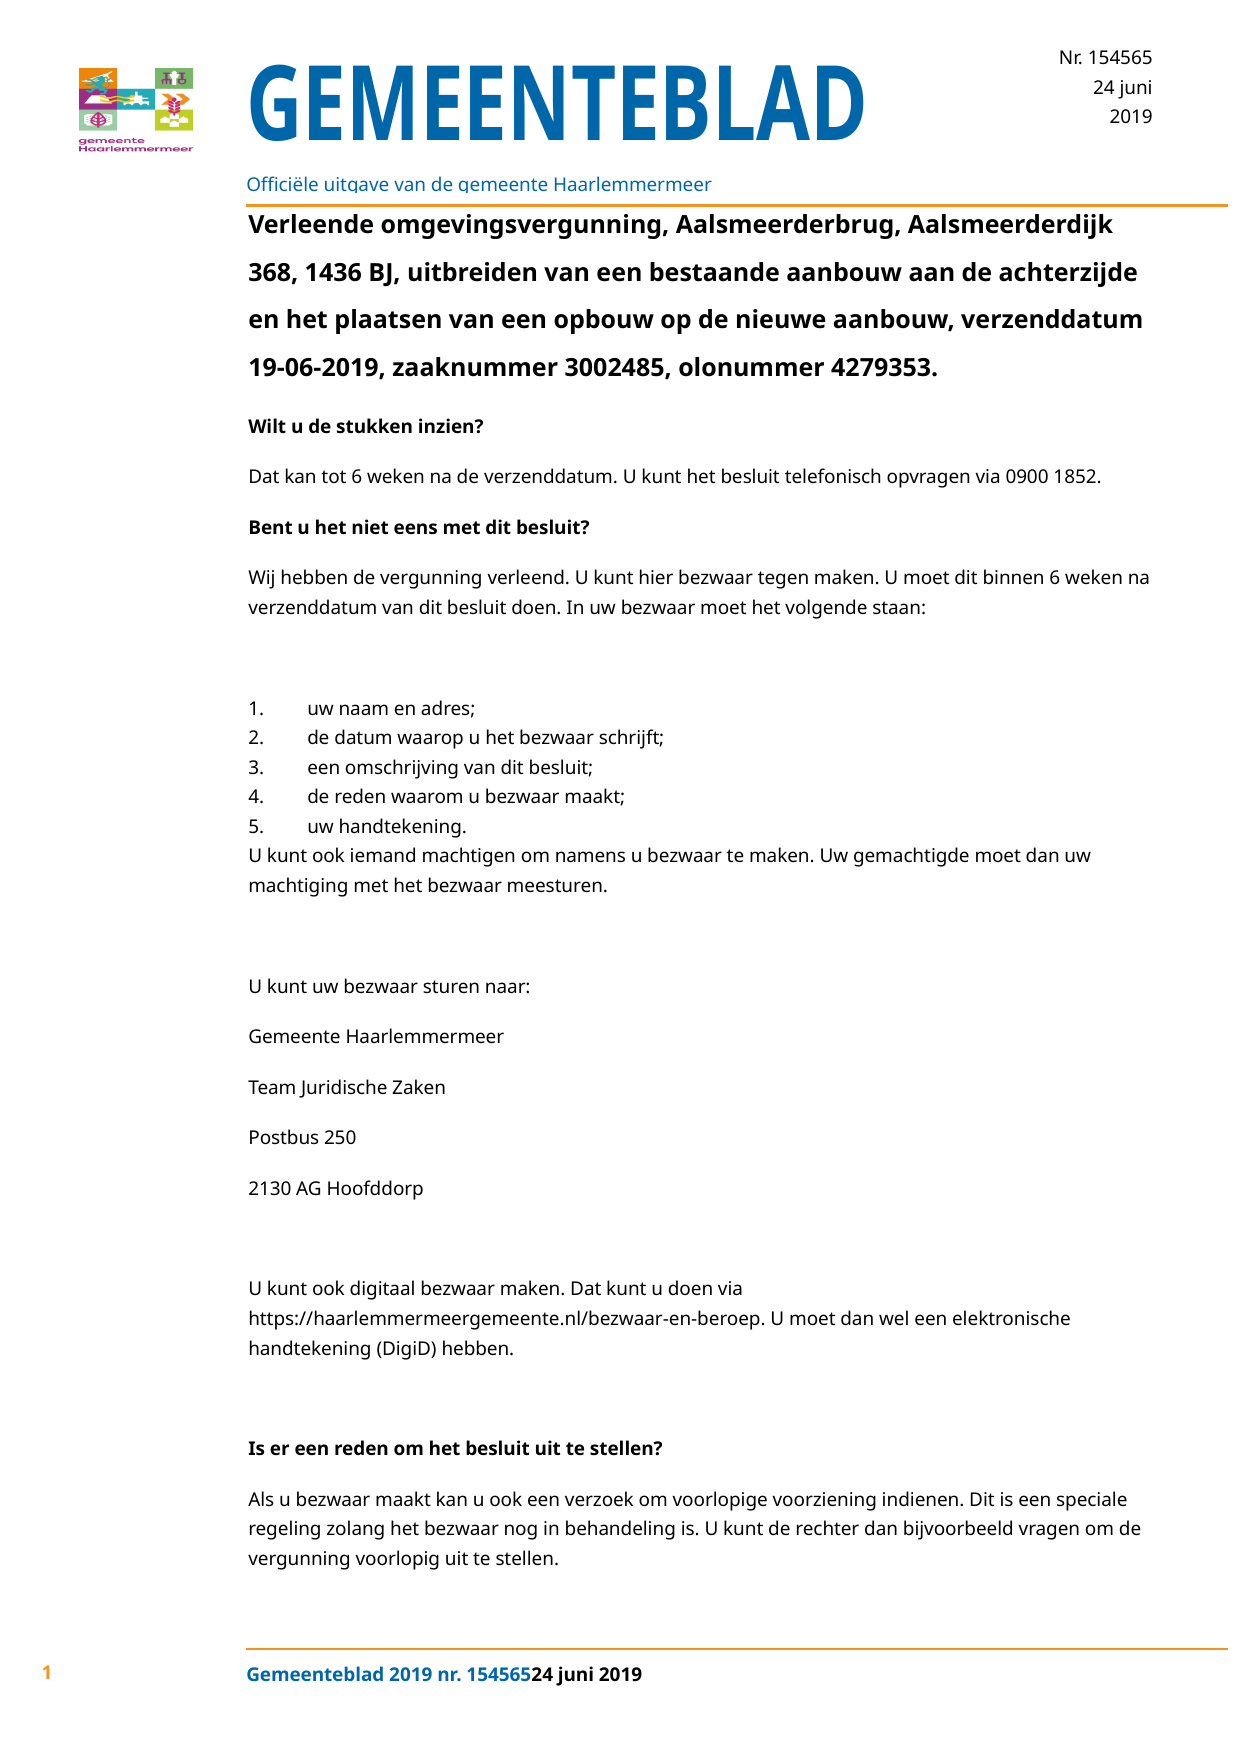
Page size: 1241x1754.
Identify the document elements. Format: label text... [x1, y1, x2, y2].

text Verleende omgevingsvergunning, Aalsmeerderbrug, Aalsmeerderdijk 368, 1436 BJ, uitbreiden van een bestaande aanbouw aan de achterzijde en het plaatsen van een opbouw op de nieuwe aanbouw, verzenddatum 19-06-2019, zaaknummer 3002485, olonummer 4279353. [248, 207, 1152, 384]
text Als u bezwaar maakt kan u ook een verzoek om voorlopige voorziening indienen. Dit is een speciale regeling zolang het bezwaar nog in behandeling is. U kunt de rechter dan bijvoorbeeld vragen om de vergunning voorlopig uit te stellen. [248, 1486, 1152, 1571]
text U kunt ook iemand machtigen om namens u bezwaar te maken. Uw gemachtigde moet dan uw machtiging met het bezwaar meesturen. [248, 843, 1152, 898]
text Team Juridische Zaken [248, 1074, 1152, 1100]
text Is er een reden om het besluit uit te stellen? [248, 1436, 1152, 1461]
text 2130 AG Hoofddorp [248, 1175, 1152, 1201]
text Postbus 250 [248, 1124, 1152, 1150]
text Wilt u de stukken inzien? [248, 413, 1152, 439]
list uw naam en adres; [248, 695, 1152, 721]
list een omschrijving van dit besluit; [248, 754, 1152, 780]
text Wij hebben de vergunning verleend. U kunt hier bezwaar tegen maken. U moet dit binnen 6 weken na verzenddatum van dit besluit doen. In uw bezwaar moet het volgende staan: [248, 564, 1152, 620]
list de reden waarom u bezwaar maakt; [248, 783, 1152, 809]
text Bent u het niet eens met dit besluit? [248, 514, 1152, 540]
picture [41, 47, 231, 172]
list de datum waarop u het bezwaar schrijft; [248, 724, 1152, 750]
text Gemeente Haarlemmermeer [248, 1023, 1152, 1049]
text U kunt ook digitaal bezwaar maken. Dat kunt u doen via https://haarlemmermeergemeente.nl/bezwaar-en-beroep. U moet dan wel een elektronische handtekening (DigiD) hebben. [248, 1276, 1152, 1361]
text U kunt uw bezwaar sturen naar: [248, 973, 1152, 999]
list uw handtekening. [248, 813, 1152, 839]
text Dat kan tot 6 weken na de verzenddatum. U kunt het besluit telefonisch opvragen via 0900 1852. [248, 463, 1152, 489]
